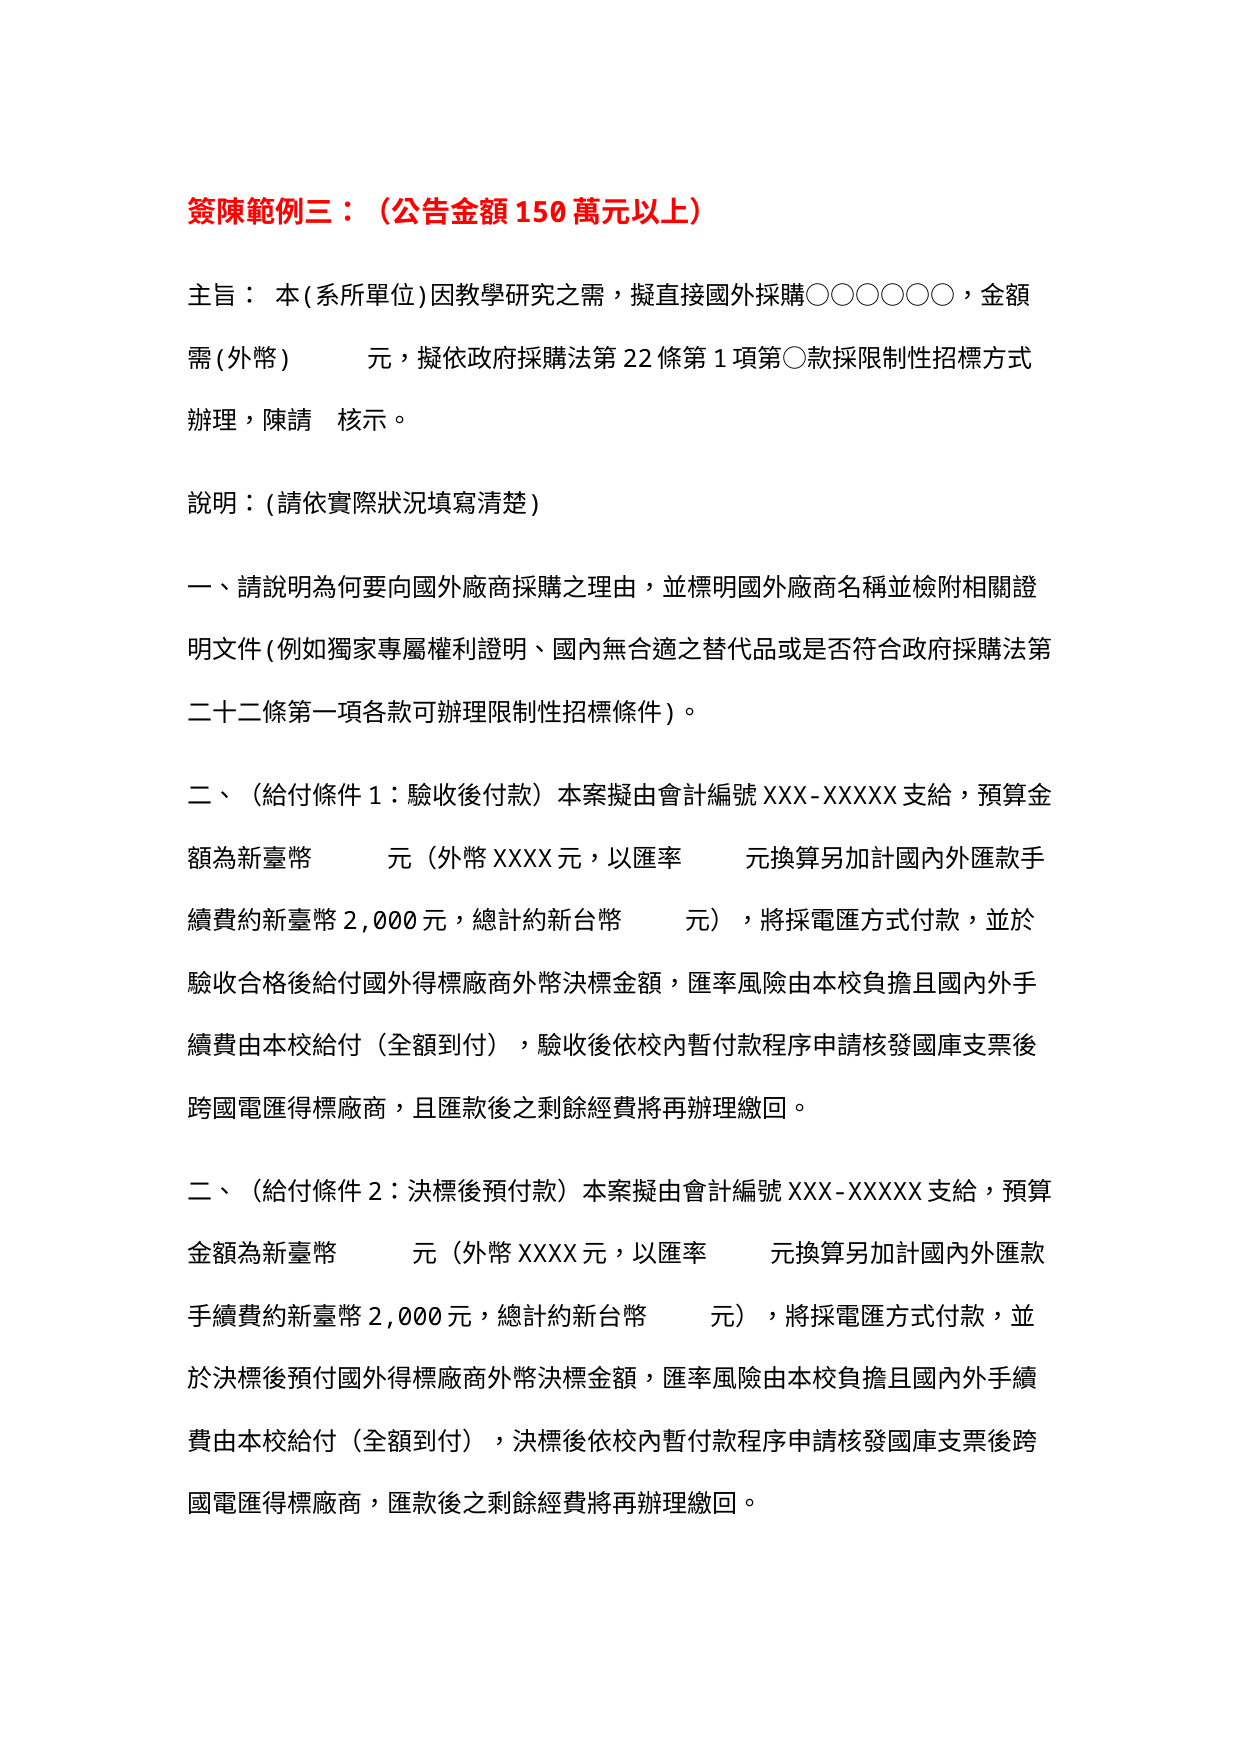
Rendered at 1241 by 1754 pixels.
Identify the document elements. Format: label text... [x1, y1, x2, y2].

text 二、（給付條件2：決標後預付款）本案擬由會計編號XXX-XXXXX支給，預算金額為新臺幣 元（外幣XXXX元，以匯率 元換算另加計國內外匯款手續費約新臺幣2,000元，總計約新台幣 元），將採電匯方式付款，並於決標後預付國外得標廠商外幣決標金額，匯率風險由本校負擔且國內外手續費由本校給付（全額到付），決標後依校內暫付款程序申請核發國庫支票後跨國電匯得標廠商，匯款後之剩餘經費將再辦理繳回。 [187, 1148, 1053, 1523]
text 二、（給付條件1：驗收後付款）本案擬由會計編號XXX-XXXXX支給，預算金額為新臺幣 元（外幣XXXX元，以匯率 元換算另加計國內外匯款手續費約新臺幣2,000元，總計約新台幣 元），將採電匯方式付款，並於驗收合格後給付國外得標廠商外幣決標金額，匯率風險由本校負擔且國內外手續費由本校給付（全額到付），驗收後依校內暫付款程序申請核發國庫支票後跨國電匯得標廠商，且匯款後之剩餘經費將再辦理繳回。 [187, 752, 1053, 1127]
text 說明：(請依實際狀況填寫清楚) [187, 460, 1053, 523]
text 主旨： 本(系所單位)因教學研究之需，擬直接國外採購○○○○○○，金額需(外幣) 元，擬依政府採購法第22條第1項第○款採限制性招標方式辦理，陳請 核示。 [187, 252, 1053, 439]
text 簽陳範例三：（公告金額150萬元以上） [187, 169, 1053, 231]
text 一、請說明為何要向國外廠商採購之理由，並標明國外廠商名稱並檢附相關證明文件(例如獨家專屬權利證明、國內無合適之替代品或是否符合政府採購法第二十二條第一項各款可辦理限制性招標條件)。 [187, 544, 1053, 731]
